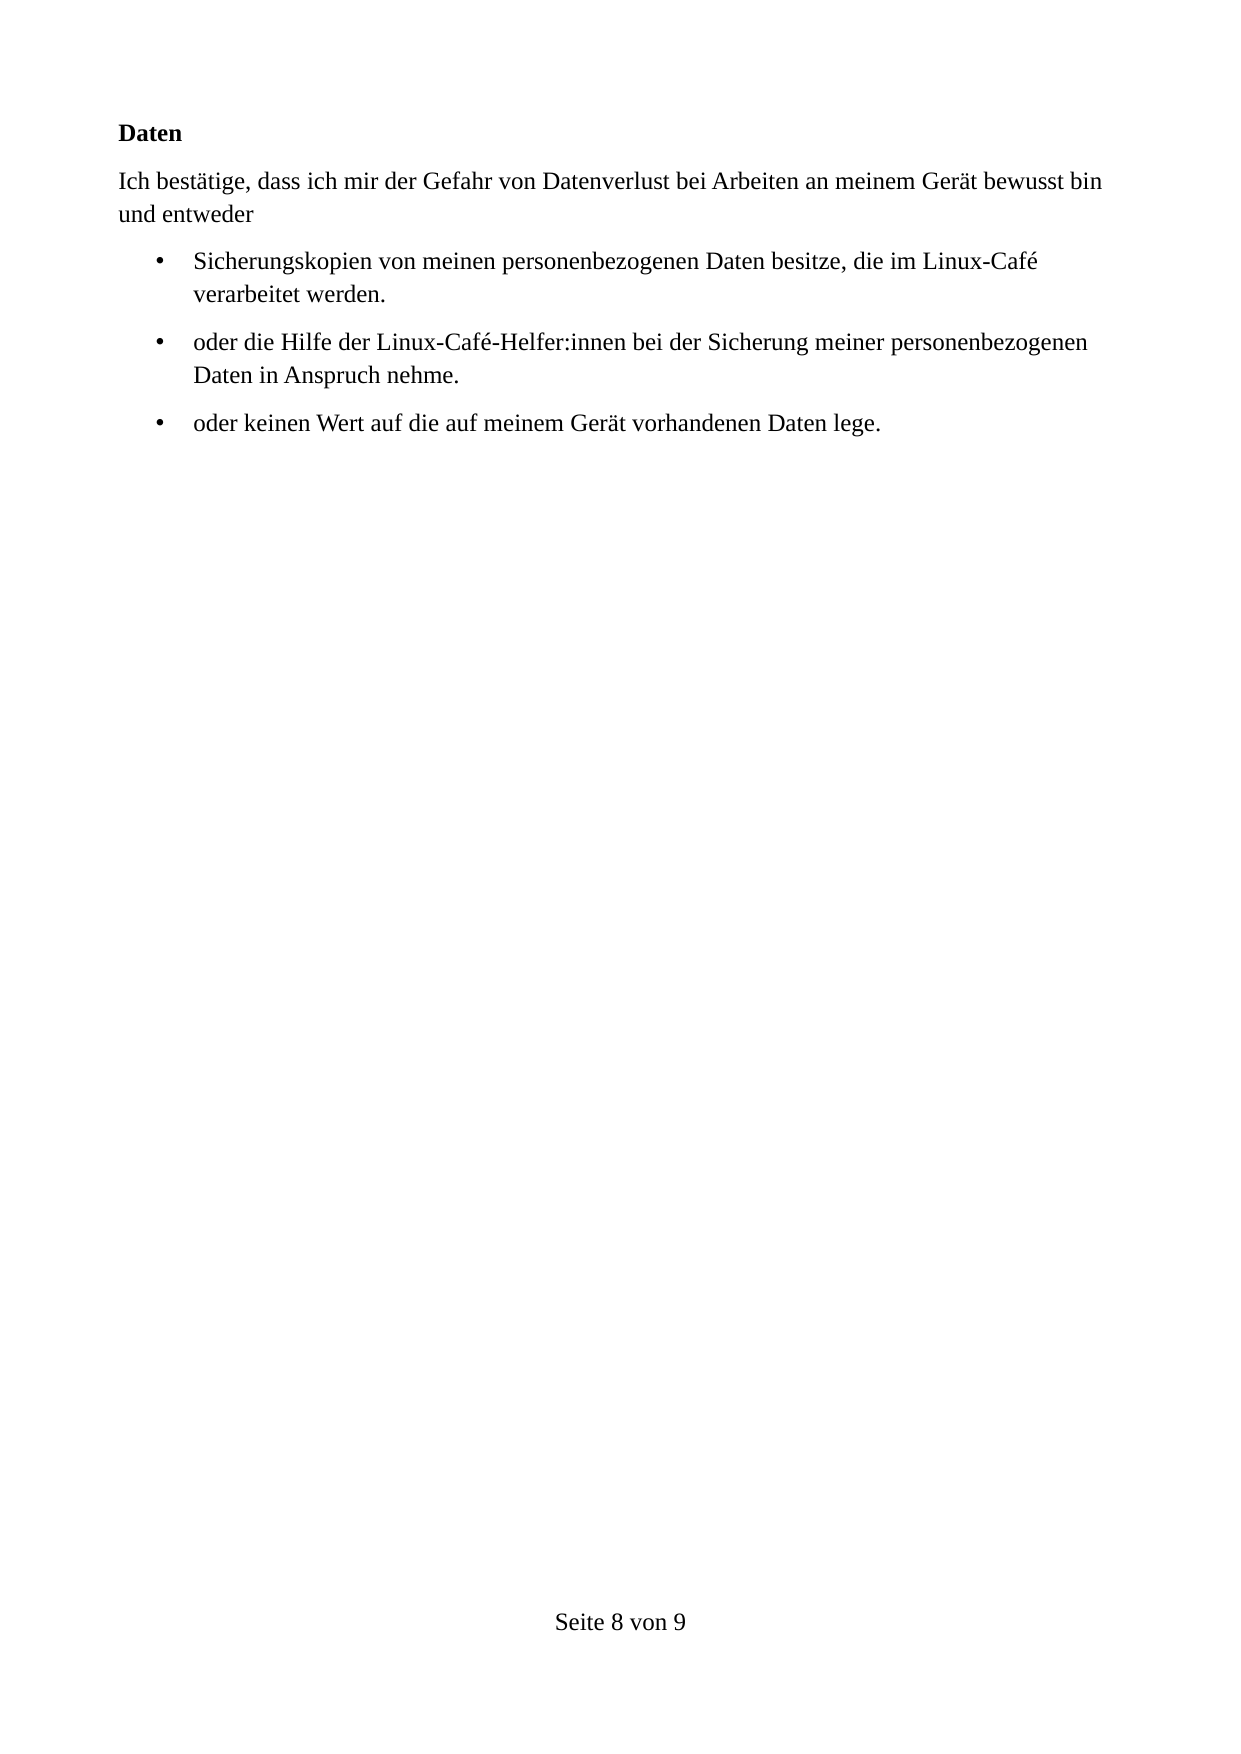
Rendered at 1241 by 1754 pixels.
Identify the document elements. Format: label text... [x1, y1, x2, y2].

text Ich bestätige, dass ich mir der Gefahr von Datenverlust bei Arbeiten an meinem Gerät bewusst bin und entweder [118, 166, 1122, 227]
list Sicherungskopien von meinen personenbezogenen Daten besitze, die im Linux-Café verarbeitet werden. [156, 246, 1122, 308]
list oder keinen Wert auf die auf meinem Gerät vorhandenen Daten lege. [156, 408, 1122, 436]
text Daten [118, 118, 1122, 147]
list oder die Hilfe der Linux-Café-Helfer:innen bei der Sicherung meiner personenbezogenen Daten in Anspruch nehme. [156, 327, 1122, 389]
